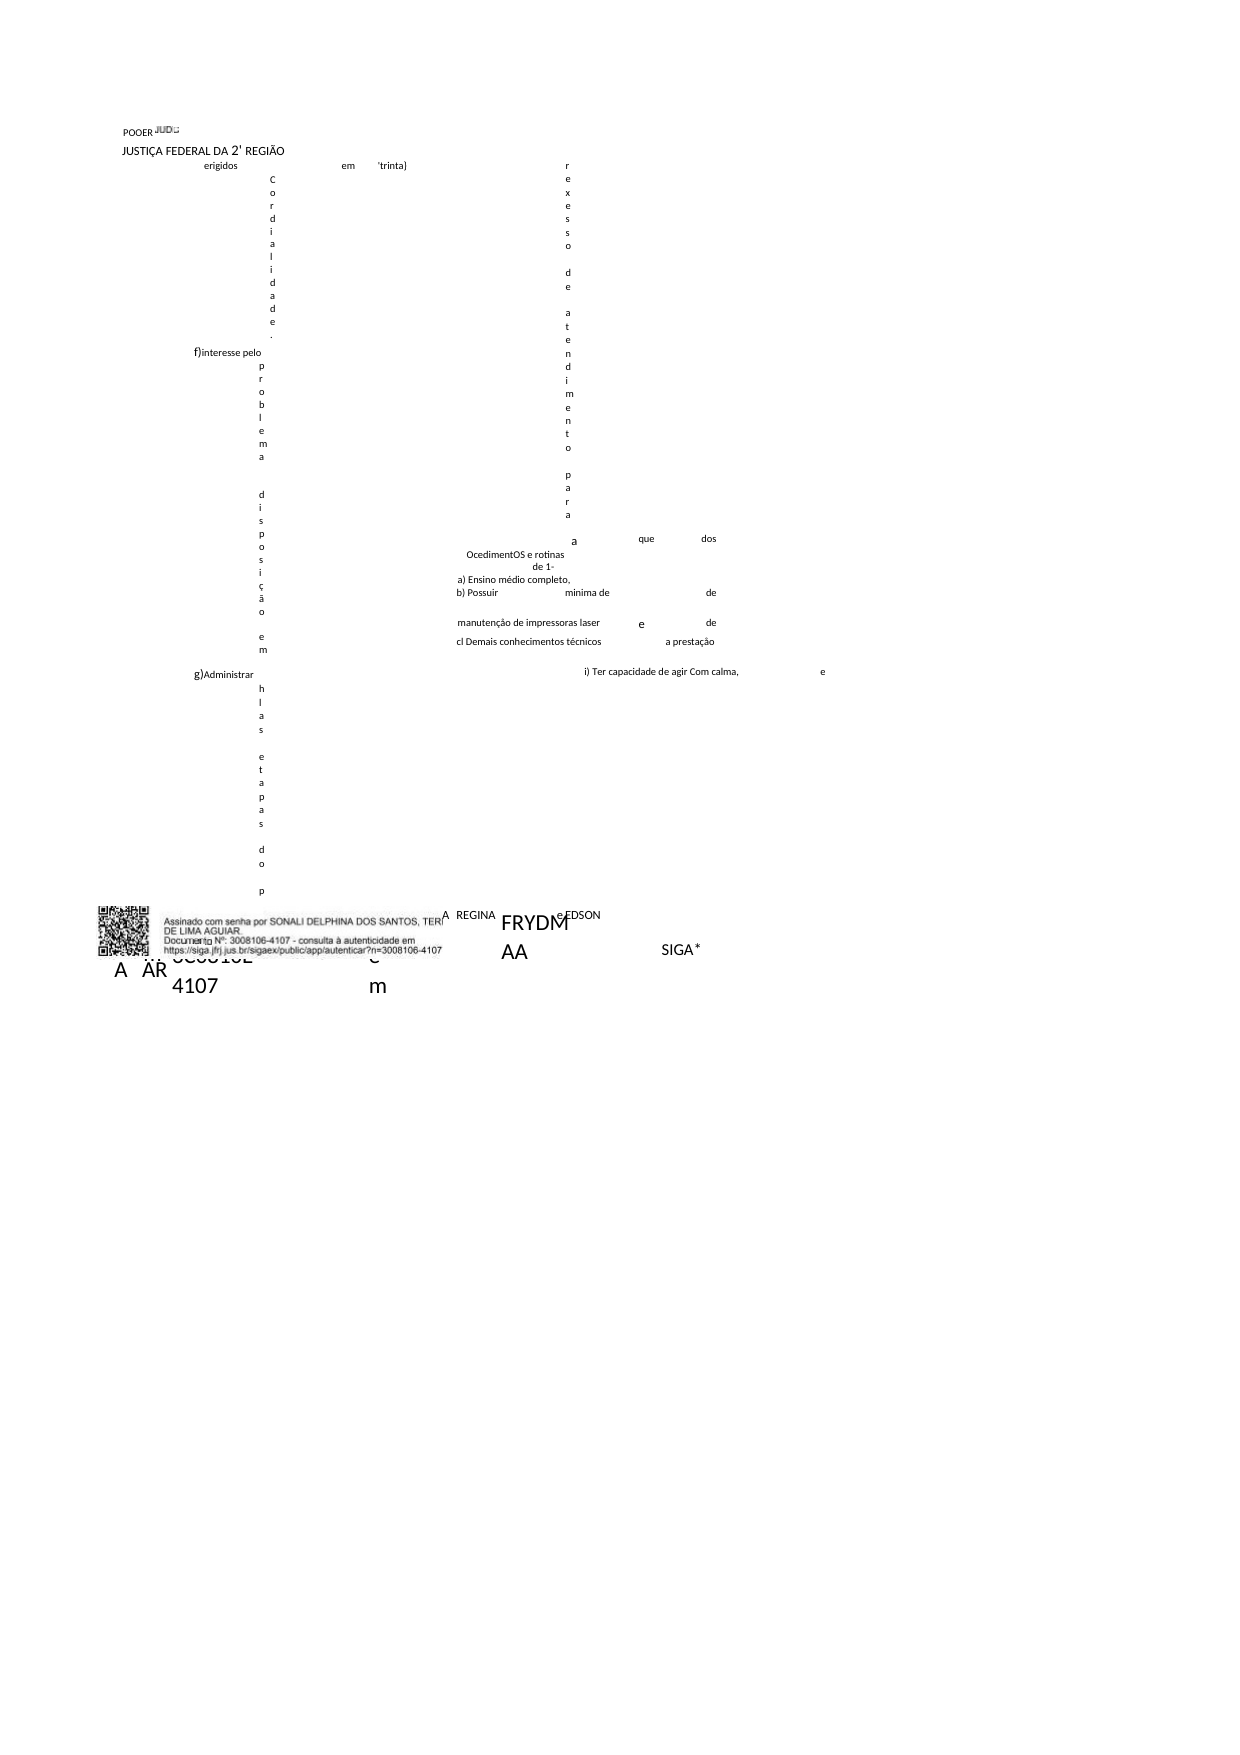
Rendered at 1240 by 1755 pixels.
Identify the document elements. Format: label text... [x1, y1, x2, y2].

table_cell de [665, 616, 716, 636]
text i) Ter capacidade de agir Com calma, e [456, 666, 1089, 678]
table_header a OcedimentOS e rotinas de 1- a) Ensino médio completo, [456, 533, 638, 586]
table_cell de [665, 586, 716, 616]
text erigidos em 'trinta} [123, 159, 407, 172]
table_cell cl Demais conhecimentos técnicos [456, 636, 638, 666]
table_header que dos [638, 533, 716, 586]
table_cell manutençåo de impressoras laser [456, 616, 638, 636]
table_cell [638, 636, 665, 666]
table_cell a prestaçåo [665, 636, 716, 666]
table_cell b) Possuir minima de [456, 586, 638, 616]
table_cell [638, 586, 665, 616]
table_cell e [638, 616, 665, 636]
